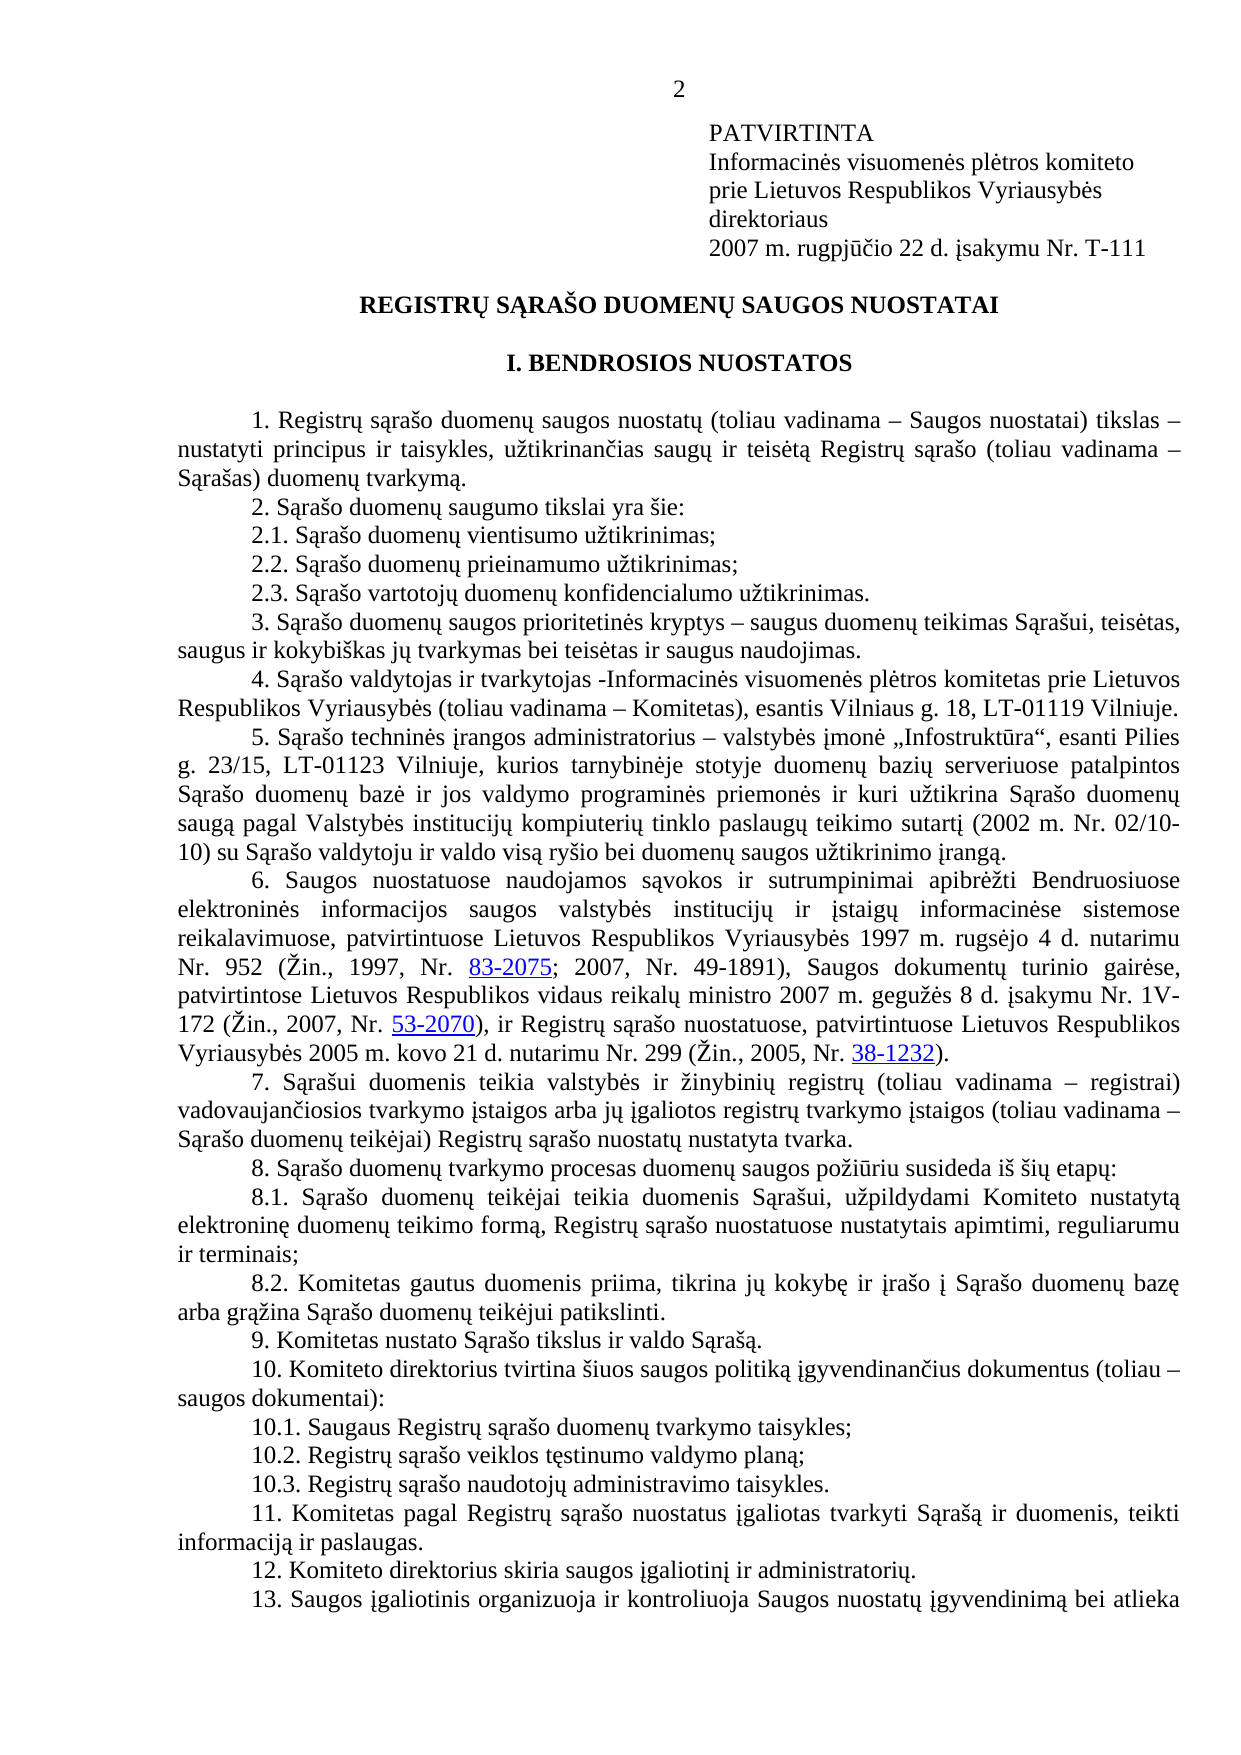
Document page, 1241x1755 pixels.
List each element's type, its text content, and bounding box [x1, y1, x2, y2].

text prie Lietuvos Respublikos Vyriausybės [177, 176, 1181, 204]
text 6. Saugos nuostatuose naudojamos sąvokos ir sutrumpinimai apibrėžti Bendruosiuose elektroninės informacijos saugos valstybės institucijų ir įstaigų informacinėse sistemose reikalavimuose, patvirtintuose Lietuvos Respublikos Vyriausybės 1997 m. rugsėjo 4 d. nutarimu Nr. 952 (Žin., 1997, Nr. 83-2075; 2007, Nr. 49-1891), Saugos dokumentų turinio gairėse, patvirtintose Lietuvos Respublikos vidaus reikalų ministro 2007 m. gegužės 8 d. įsakymu Nr. 1V-172 (Žin., 2007, Nr. 53-2070), ir Registrų sąrašo nuostatuose, patvirtintuose Lietuvos Respublikos Vyriausybės 2005 m. kovo 21 d. nutarimu Nr. 299 (Žin., 2005, Nr. 38-1232). [177, 866, 1181, 1067]
text I. BENDROSIOS NUOSTATOS [177, 348, 1181, 377]
text REGISTRŲ SĄRAŠO DUOMENŲ SAUGOS NUOSTATAI [177, 291, 1181, 319]
text Informacinės visuomenės plėtros komiteto [177, 147, 1181, 176]
text 12. Komiteto direktorius skiria saugos įgaliotinį ir administratorių. [177, 1556, 1181, 1584]
text 2.3. Sąrašo vartotojų duomenų konfidencialumo užtikrinimas. [177, 578, 1181, 607]
text 3. Sąrašo duomenų saugos prioritetinės kryptys – saugus duomenų teikimas Sąrašui, teisėtas, saugus ir kokybiškas jų tvarkymas bei teisėtas ir saugus naudojimas. [177, 607, 1181, 664]
text 5. Sąrašo techninės įrangos administratorius – valstybės įmonė „Infostruktūra“, esanti Pilies g. 23/15, LT-01123 Vilniuje, kurios tarnybinėje stotyje duomenų bazių serveriuose patalpintos Sąrašo duomenų bazė ir jos valdymo programinės priemonės ir kuri užtikrina Sąrašo duomenų saugą pagal Valstybės institucijų kompiuterių tinklo paslaugų teikimo sutartį (2002 m. Nr. 02/10-10) su Sąrašo valdytoju ir valdo visą ryšio bei duomenų saugos užtikrinimo įrangą. [177, 722, 1181, 866]
text 10.3. Registrų sąrašo naudotojų administravimo taisykles. [177, 1469, 1181, 1498]
text 2. Sąrašo duomenų saugumo tikslai yra šie: [177, 492, 1181, 521]
text 8. Sąrašo duomenų tvarkymo procesas duomenų saugos požiūriu susideda iš šių etapų: [177, 1153, 1181, 1182]
text 8.1. Sąrašo duomenų teikėjai teikia duomenis Sąrašui, užpildydami Komiteto nustatytą elektroninę duomenų teikimo formą, Registrų sąrašo nuostatuose nustatytais apimtimi, reguliarumu ir terminais; [177, 1182, 1181, 1268]
text 8.2. Komitetas gautus duomenis priima, tikrina jų kokybę ir įrašo į Sąrašo duomenų bazę arba grąžina Sąrašo duomenų teikėjui patikslinti. [177, 1268, 1181, 1326]
text 13. Saugos įgaliotinis organizuoja ir kontroliuoja Saugos nuostatų įgyvendinimą bei atlieka [177, 1584, 1181, 1613]
text 9. Komitetas nustato Sąrašo tikslus ir valdo Sąrašą. [177, 1326, 1181, 1354]
text 7. Sąrašui duomenis teikia valstybės ir žinybinių registrų (toliau vadinama – registrai) vadovaujančiosios tvarkymo įstaigos arba jų įgaliotos registrų tvarkymo įstaigos (toliau vadinama – Sąrašo duomenų teikėjai) Registrų sąrašo nuostatų nustatyta tvarka. [177, 1067, 1181, 1153]
text 4. Sąrašo valdytojas ir tvarkytojas -Informacinės visuomenės plėtros komitetas prie Lietuvos Respublikos Vyriausybės (toliau vadinama – Komitetas), esantis Vilniaus g. 18, LT-01119 Vilniuje. [177, 664, 1181, 722]
text 1. Registrų sąrašo duomenų saugos nuostatų (toliau vadinama – Saugos nuostatai) tikslas – nustatyti principus ir taisykles, užtikrinančias saugų ir teisėtą Registrų sąrašo (toliau vadinama – Sąrašas) duomenų tvarkymą. [177, 406, 1181, 492]
text PATVIRTINTA [709, 118, 1181, 147]
text 2.1. Sąrašo duomenų vientisumo užtikrinimas; [177, 521, 1181, 549]
text 2007 m. rugpjūčio 22 d. įsakymu Nr. T-111 [177, 233, 1181, 262]
text 10.1. Saugaus Registrų sąrašo duomenų tvarkymo taisykles; [177, 1412, 1181, 1441]
text 10. Komiteto direktorius tvirtina šiuos saugos politiką įgyvendinančius dokumentus (toliau – saugos dokumentai): [177, 1354, 1181, 1412]
text 11. Komitetas pagal Registrų sąrašo nuostatus įgaliotas tvarkyti Sąrašą ir duomenis, teikti informaciją ir paslaugas. [177, 1498, 1181, 1556]
text 2.2. Sąrašo duomenų prieinamumo užtikrinimas; [177, 549, 1181, 578]
text 10.2. Registrų sąrašo veiklos tęstinumo valdymo planą; [177, 1441, 1181, 1469]
text direktoriaus [177, 204, 1181, 233]
